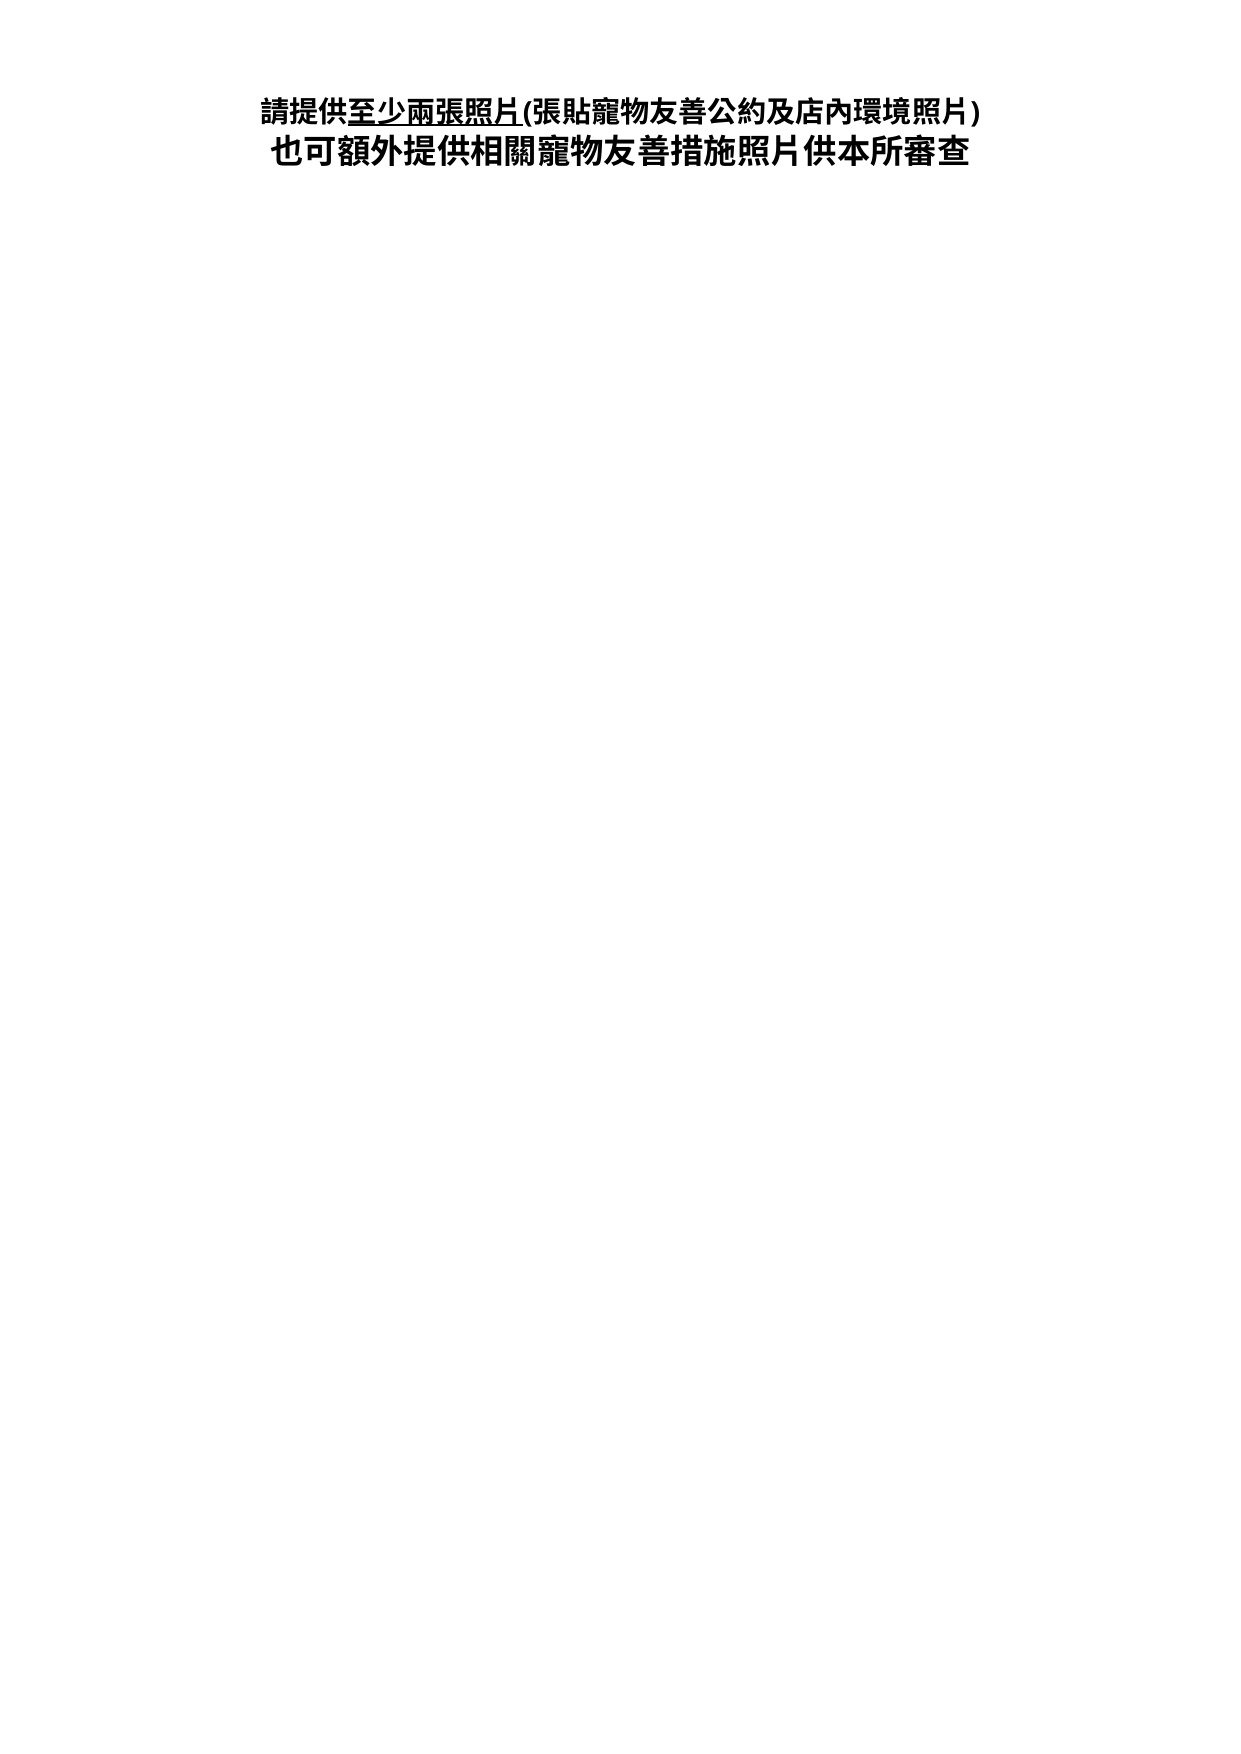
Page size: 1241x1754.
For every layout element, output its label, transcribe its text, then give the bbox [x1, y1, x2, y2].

text 也可額外提供相關寵物友善措施照片供本所審查 [177, 130, 1063, 172]
text 請提供至少兩張照片(張貼寵物友善公約及店內環境照片) [177, 89, 1063, 130]
